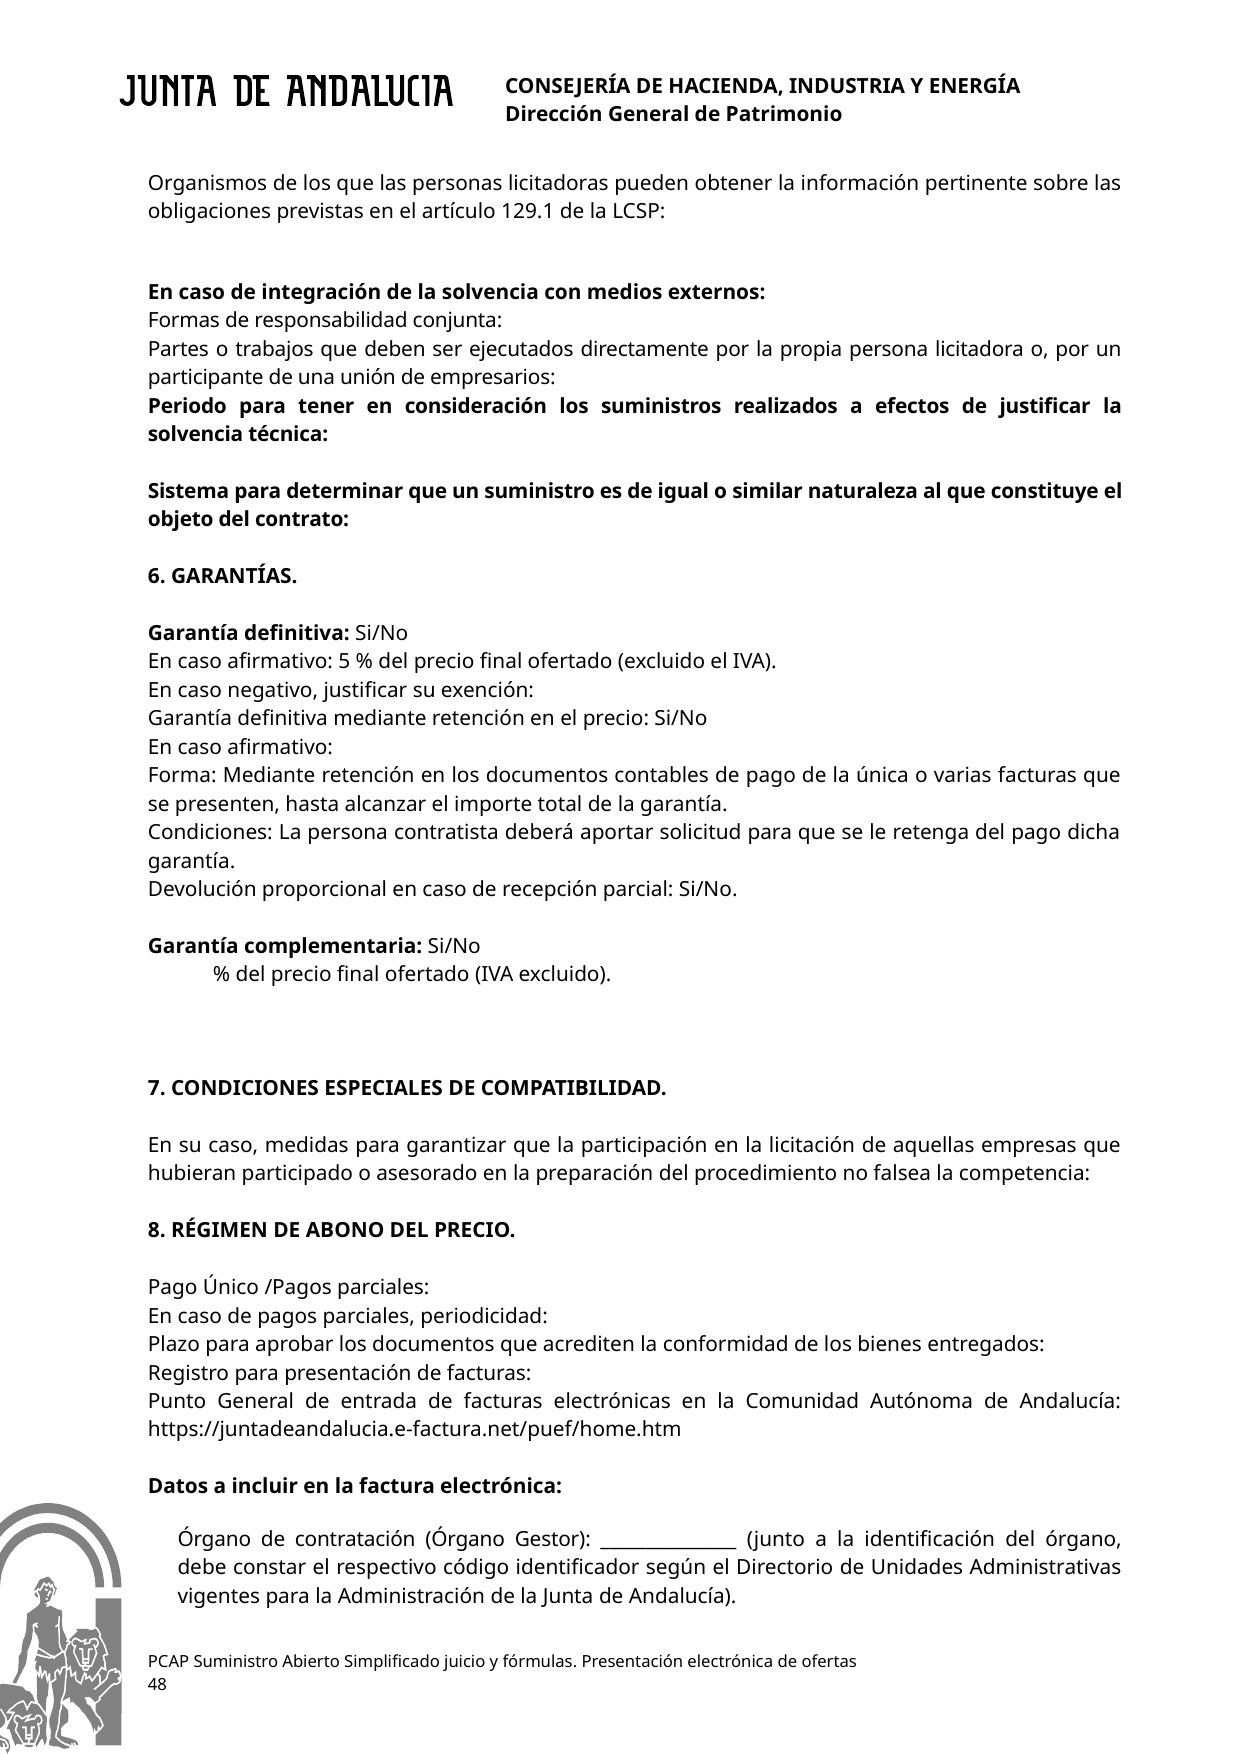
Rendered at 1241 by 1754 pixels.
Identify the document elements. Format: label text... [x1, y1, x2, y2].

text % del precio final ofertado (IVA excluido). [148, 959, 1122, 988]
text En caso de integración de la solvencia con medios externos: [148, 277, 1122, 305]
text Garantía definitiva: Si/No [148, 618, 1122, 647]
text Datos a incluir en la factura electrónica: [148, 1471, 1122, 1500]
text En su caso, medidas para garantizar que la participación en la licitación de aquellas empresas que hubieran participado o asesorado en la preparación del procedimiento no falsea la competencia: [148, 1130, 1122, 1187]
text En caso de pagos parciales, periodicidad: [148, 1301, 1122, 1329]
text En caso afirmativo: [148, 732, 1122, 760]
text 7. CONDICIONES ESPECIALES DE COMPATIBILIDAD. [148, 1073, 1122, 1102]
text Punto General de entrada de facturas electrónicas en la Comunidad Autónoma de Andalucía: https://juntadeandalucia.e-factura.net/puef/home.htm [148, 1386, 1122, 1443]
text Registro para presentación de facturas: [148, 1358, 1122, 1386]
text Órgano de contratación (Órgano Gestor): _______________ (junto a la identificación del órgano, debe constar el respectivo código identificador según el Directorio de Unidades Administrativas vigentes para la Administración de la Junta de Andalucía). [177, 1524, 1122, 1609]
text Condiciones: La persona contratista deberá aportar solicitud para que se le retenga del pago dicha garantía. [148, 817, 1122, 874]
text En caso negativo, justificar su exención: [148, 675, 1122, 703]
text 8. RÉGIMEN DE ABONO DEL PRECIO. [148, 1215, 1122, 1244]
text Periodo para tener en consideración los suministros realizados a efectos de justificar la solvencia técnica: [148, 391, 1122, 448]
text Sistema para determinar que un suministro es de igual o similar naturaleza al que constituye el objeto del contrato: [148, 476, 1122, 533]
text Devolución proporcional en caso de recepción parcial: Si/No. [148, 874, 1122, 903]
text Partes o trabajos que deben ser ejecutados directamente por la propia persona licitadora o, por un participante de una unión de empresarios: [148, 334, 1122, 391]
text En caso afirmativo: 5 % del precio final ofertado (excluido el IVA). [148, 647, 1122, 675]
text Garantía complementaria: Si/No [148, 931, 1122, 959]
text Plazo para aprobar los documentos que acrediten la conformidad de los bienes entregados: [148, 1329, 1122, 1358]
text Garantía definitiva mediante retención en el precio: Si/No [148, 703, 1122, 732]
text Forma: Mediante retención en los documentos contables de pago de la única o varias facturas que se presenten, hasta alcanzar el importe total de la garantía. [148, 760, 1122, 817]
text Pago Único /Pagos parciales: [148, 1272, 1122, 1301]
text 6. GARANTÍAS. [148, 561, 1122, 590]
text Organismos de los que las personas licitadoras pueden obtener la información pertinente sobre las obligaciones previstas en el artículo 129.1 de la LCSP: [148, 168, 1122, 225]
text Formas de responsabilidad conjunta: [148, 305, 1122, 334]
